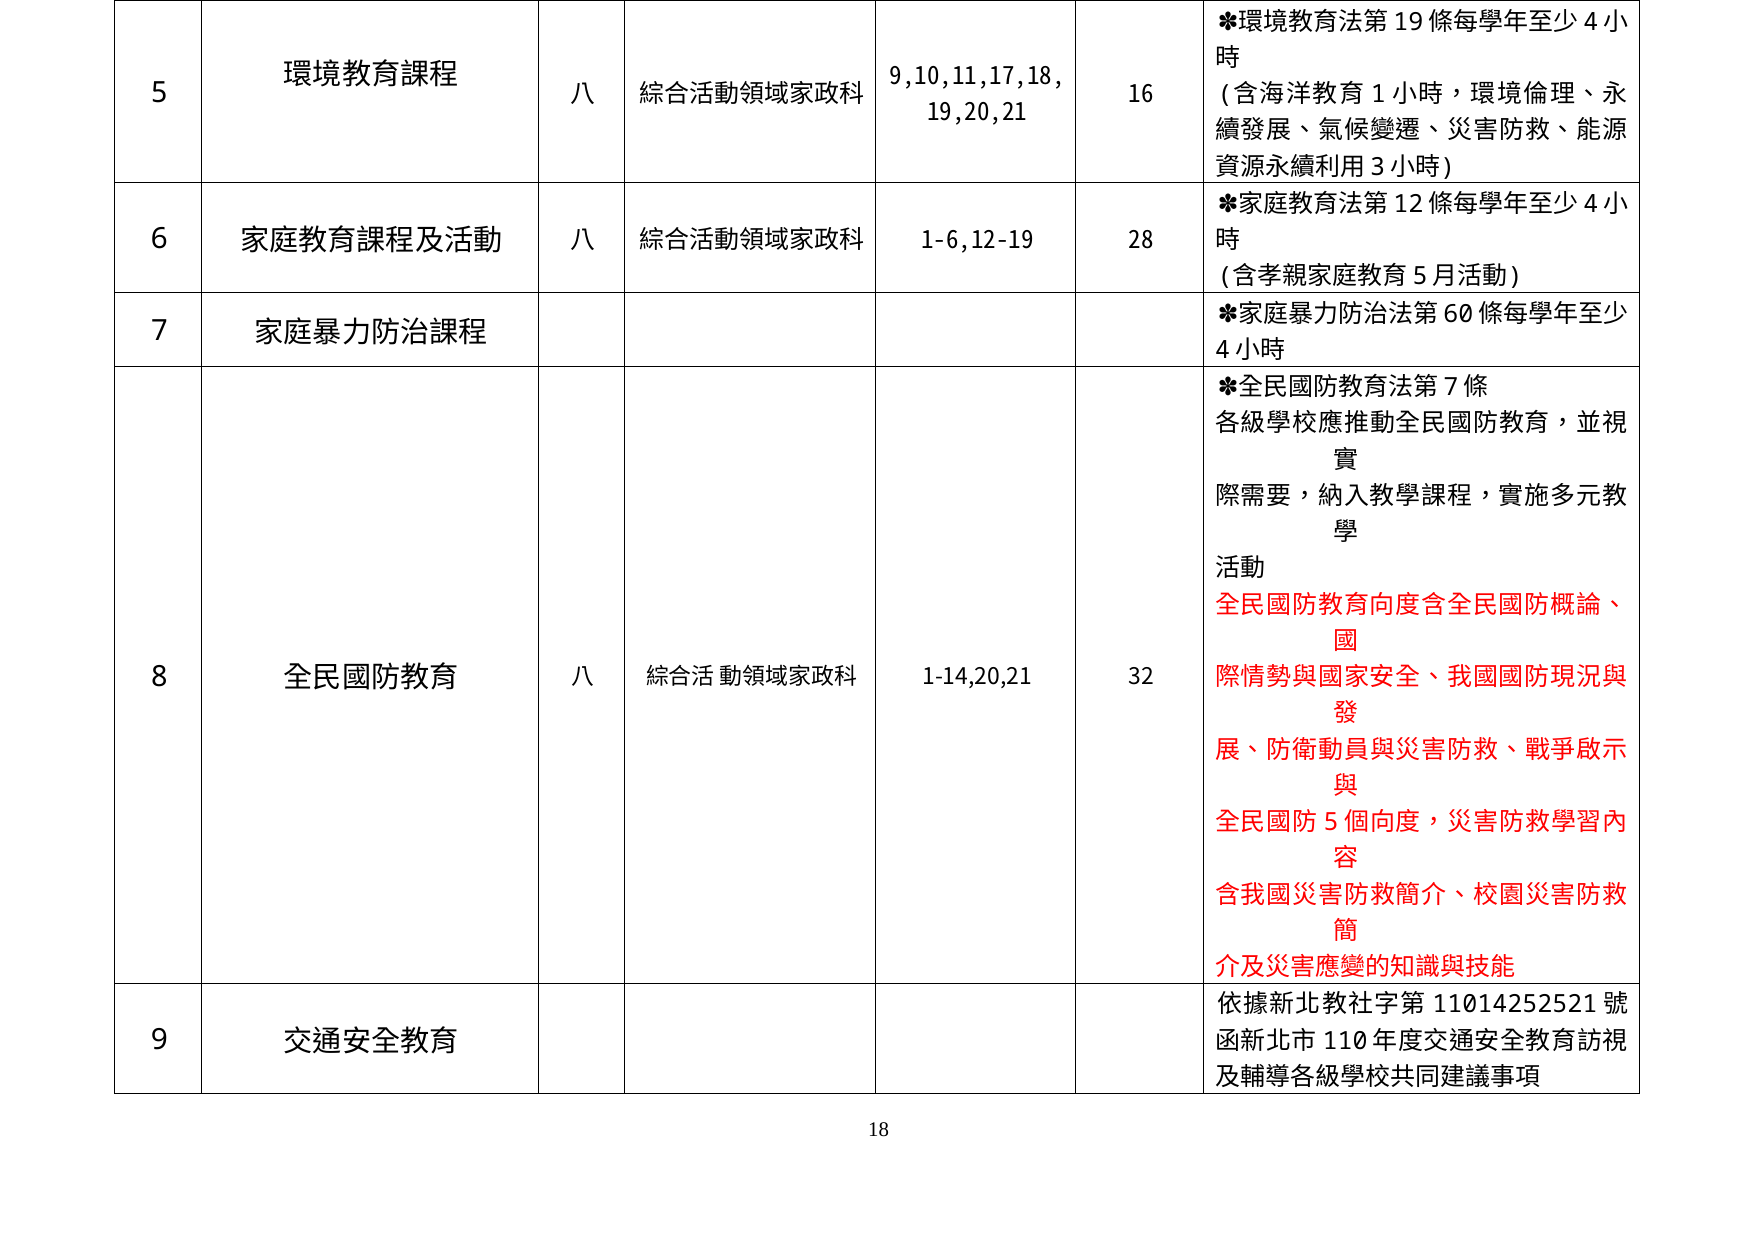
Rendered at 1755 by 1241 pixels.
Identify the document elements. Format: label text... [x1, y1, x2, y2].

table_cell 八 [539, 367, 624, 983]
table_cell 綜合活動領域家政科 [625, 183, 875, 292]
table_cell ✽全民國防教育法第7條 各級學校應推動全民國防教育，並視實 際需要，納入教學課程，實施多元教學 活動 全民國防教育向度含全民國防概論、國 際情勢與國家安全、我國國防現況與發 展、防衛動員與災害防救、戰爭啟示與 全民國防5個向度，災害防救學習內容 含我國災害防救簡介、校園災害防救簡 介及災害應變的知識與技能 [1204, 367, 1639, 983]
table_cell 家庭暴力防治課程 [202, 293, 538, 366]
table_cell 家庭教育課程及活動 [202, 183, 538, 292]
table_cell 環境教育課程 [202, 1, 538, 182]
table_cell 依據新北教社字第11014252521號函新北市110年度交通安全教育訪視及輔導各級學校共同建議事項 [1204, 984, 1639, 1093]
table_cell 9,10,11,17,18, 19,20,21 [876, 1, 1075, 182]
table_cell 1-6,12-19 [876, 183, 1075, 292]
table_cell 綜合活動領域家政科 [625, 1, 875, 182]
table_cell 16 [1076, 1, 1203, 182]
table_cell [539, 984, 624, 1093]
table_cell 八 [539, 183, 624, 292]
table_cell 綜合活 動領域家政科 [625, 367, 875, 983]
table_cell [625, 984, 875, 1093]
table_cell 交通安全教育 [202, 984, 538, 1093]
table_cell [1076, 293, 1203, 366]
table_cell 6 [115, 183, 201, 292]
table_cell 全民國防教育 [202, 367, 538, 983]
table_cell 八 [539, 1, 624, 182]
table_cell [876, 984, 1075, 1093]
table_cell [625, 293, 875, 366]
table_cell 7 [115, 293, 201, 366]
table_cell 9 [115, 984, 201, 1093]
table_cell [876, 293, 1075, 366]
table_cell [539, 293, 624, 366]
table_cell 32 [1076, 367, 1203, 983]
table_cell [1076, 984, 1203, 1093]
table_cell 28 [1076, 183, 1203, 292]
table_cell 1-14,20,21 [876, 367, 1075, 983]
table_cell ✽家庭教育法第12條每學年至少4小時 (含孝親家庭教育5月活動) [1204, 183, 1639, 292]
table_cell 8 [115, 367, 201, 983]
table_cell ✽環境教育法第19條每學年至少4小時 (含海洋教育1小時，環境倫理、永續發展、氣候變遷、災害防救、能源資源永續利用3小時) [1204, 1, 1639, 182]
table_cell ✽家庭暴力防治法第60條每學年至少4小時 [1204, 293, 1639, 366]
table_cell 5 [115, 1, 201, 182]
